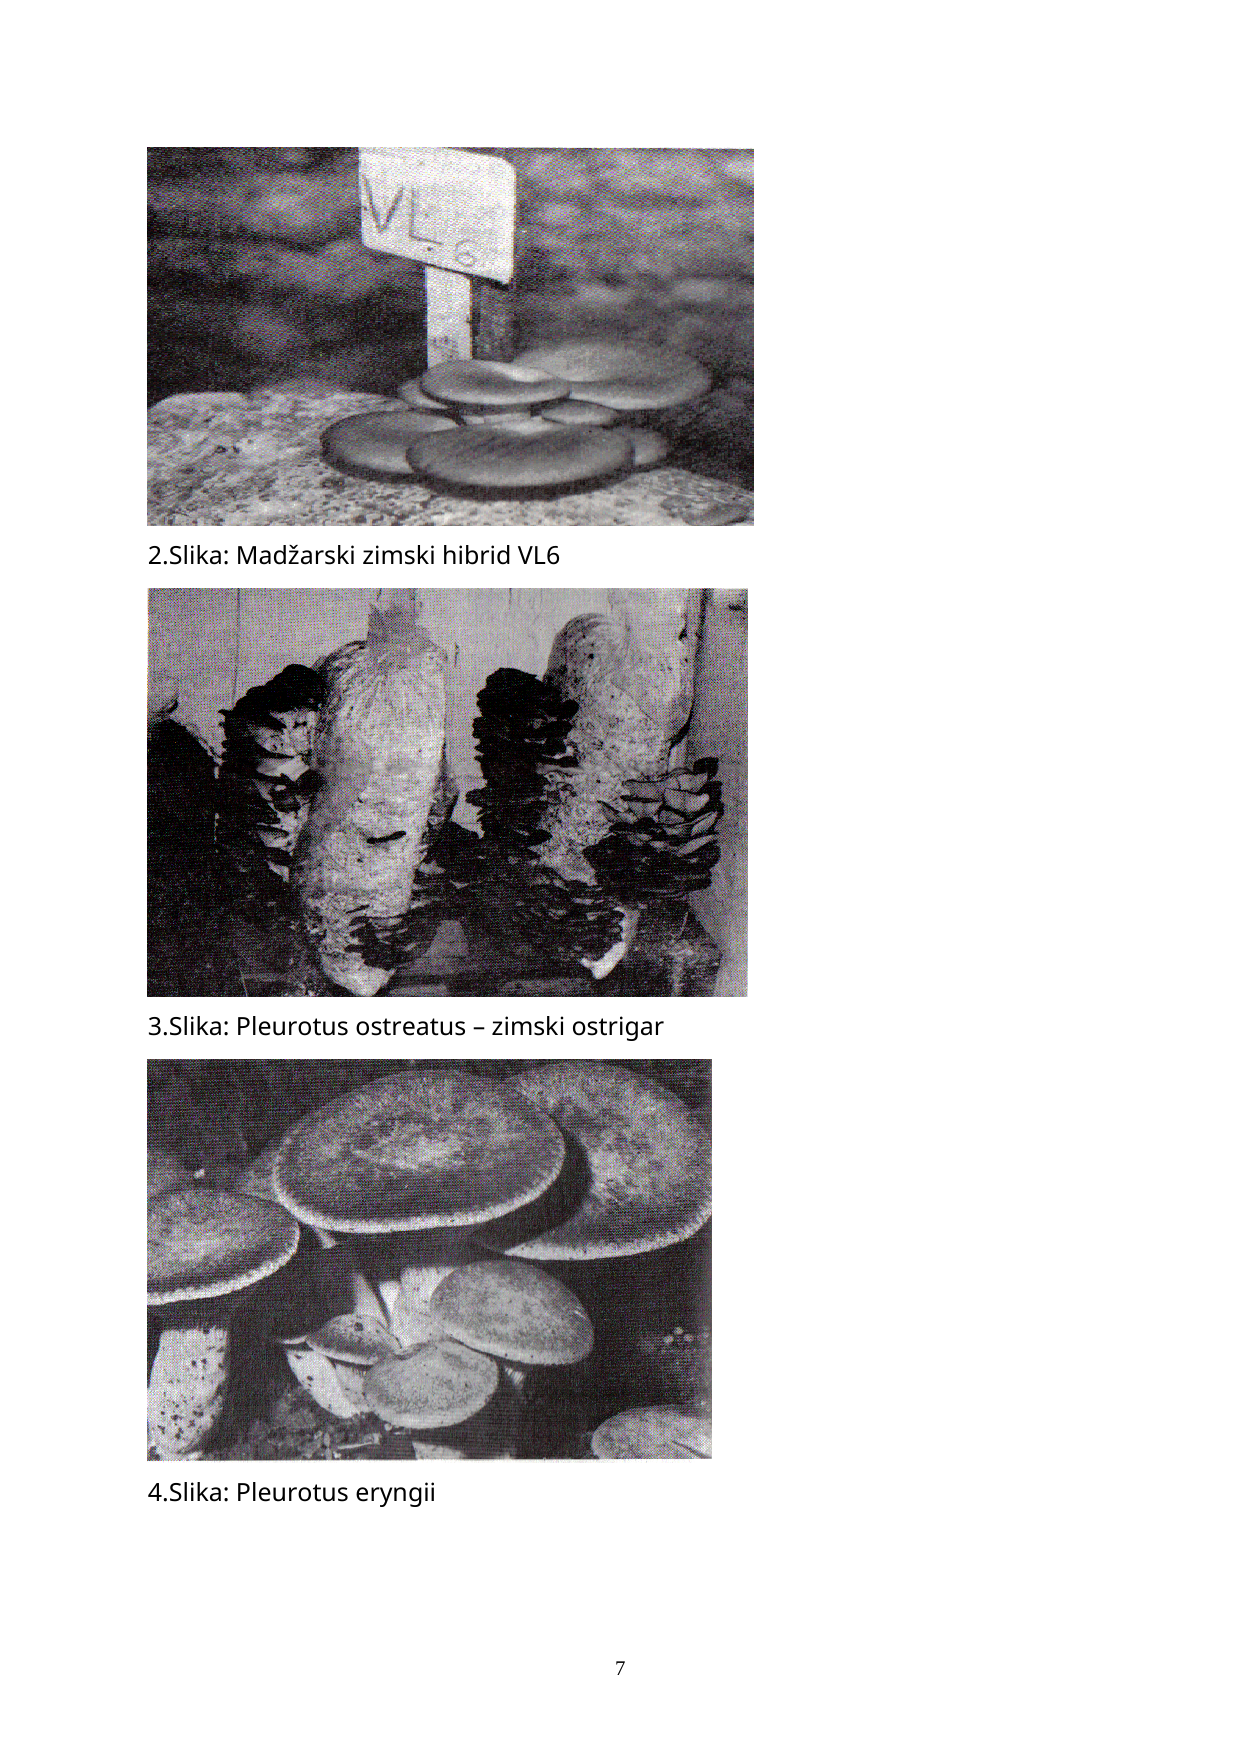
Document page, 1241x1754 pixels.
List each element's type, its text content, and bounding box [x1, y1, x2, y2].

picture [147, 588, 748, 997]
text 3.Slika: Pleurotus ostreatus – zimski ostrigar [148, 1009, 1093, 1043]
picture [147, 1059, 712, 1463]
text 4.Slika: Pleurotus eryngii [148, 1475, 1093, 1509]
picture [147, 147, 754, 526]
text 2.Slika: Madžarski zimski hibrid VL6 [148, 538, 1093, 572]
